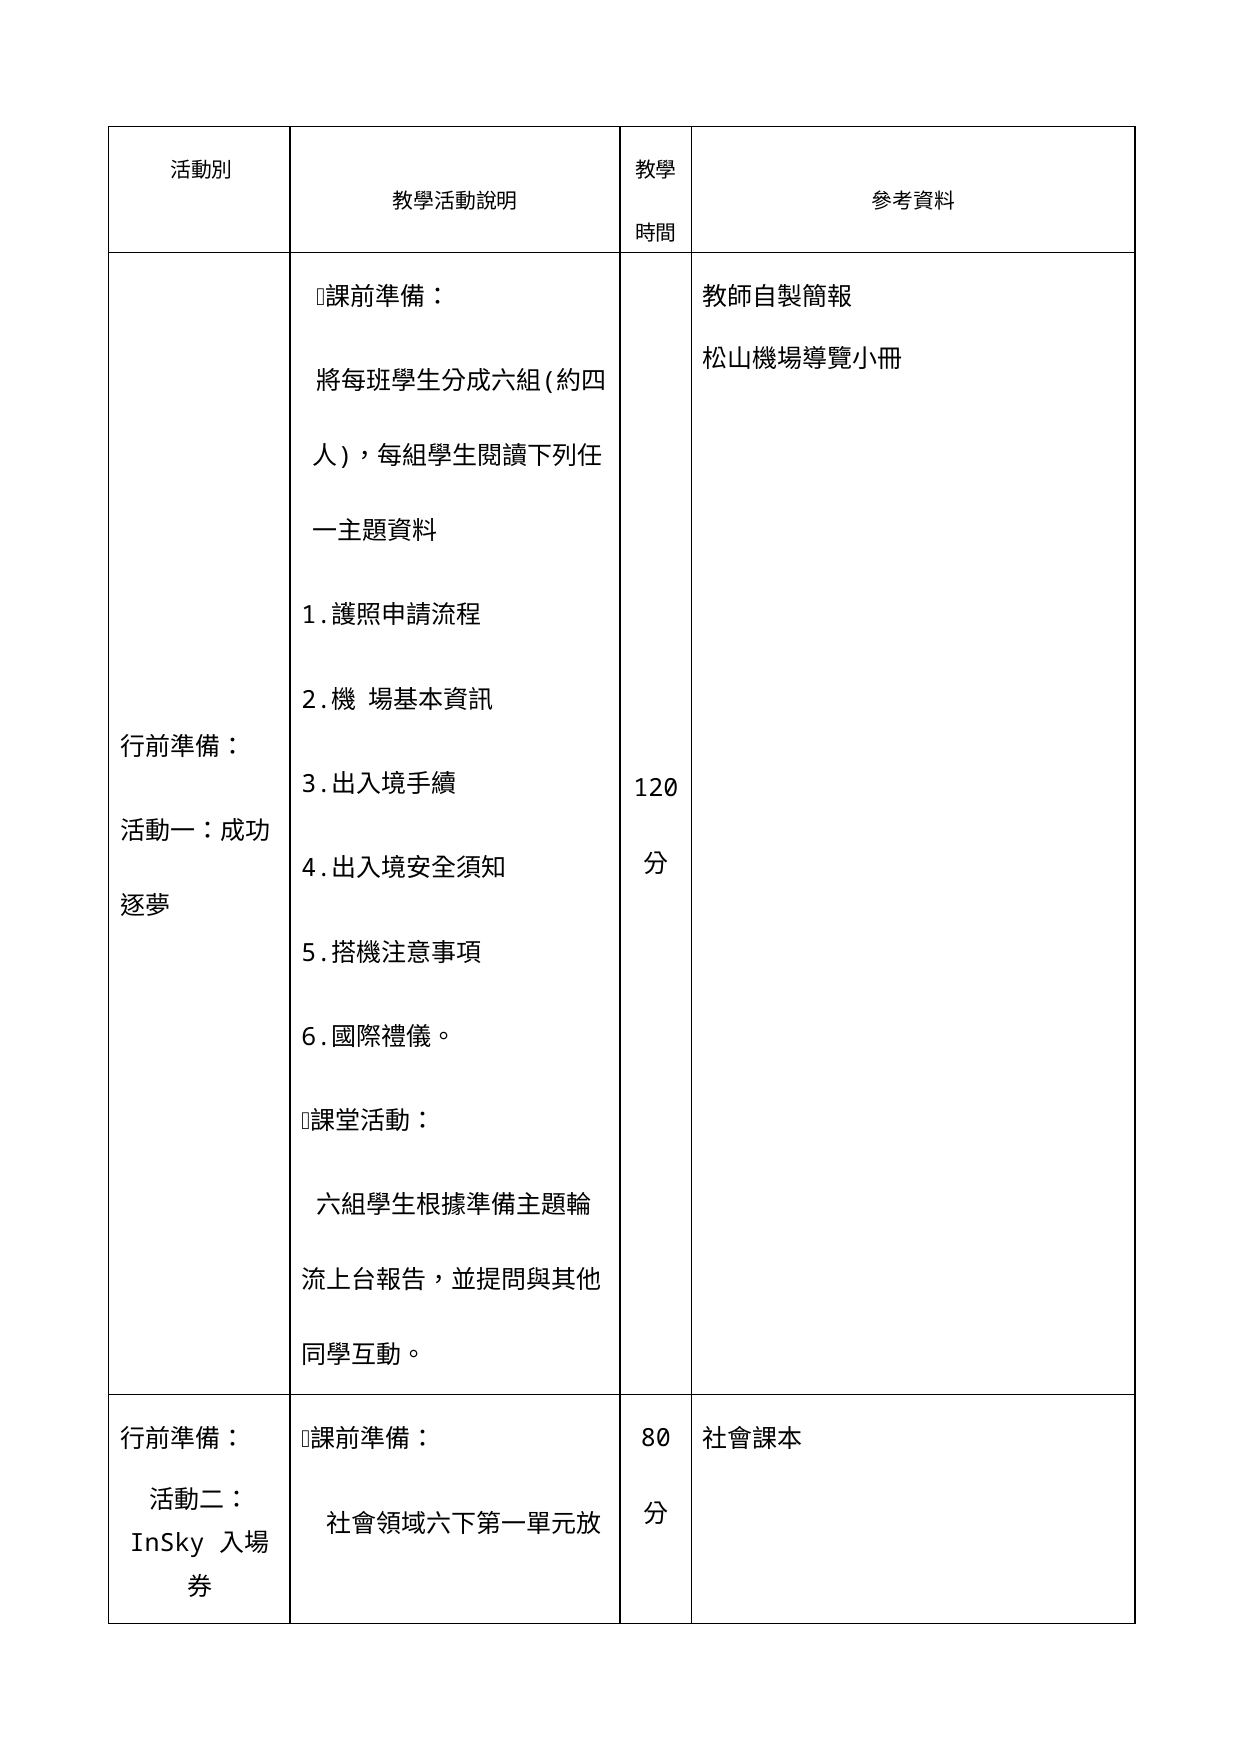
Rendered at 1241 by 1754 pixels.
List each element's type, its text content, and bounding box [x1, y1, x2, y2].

table_cell 行前準備： 活動二：InSky 入場券 [109, 1395, 289, 1623]
table_cell 教學 時間 [621, 127, 691, 252]
table_cell 參考資料 [692, 127, 1134, 252]
table_cell 教學活動說明 [291, 127, 619, 252]
table_cell 課前準備： 將每班學生分成六組(約四人)，每組學生閱讀下列任一主題資料 1.護照申請流程 2.機 場基本資訊 3.出入境手續 4.出入境安全須知 5.搭機注意事項 6.國際禮儀。 課堂活動： 六組學生根據準備主題輪流上台報告，並提問與其他同學互動。 [291, 253, 619, 1394]
table_cell 教師自製簡報 松山機場導覽小冊 [692, 253, 1134, 1394]
table_cell 活動別 [109, 127, 289, 252]
table_cell 課前準備： 社會領域六下第一單元放 [291, 1395, 619, 1623]
table_cell 80分 [621, 1395, 691, 1623]
table_cell 行前準備： 活動一：成功逐夢 [109, 253, 289, 1394]
table_cell 120分 [621, 253, 691, 1394]
table_cell 社會課本 [692, 1395, 1134, 1623]
